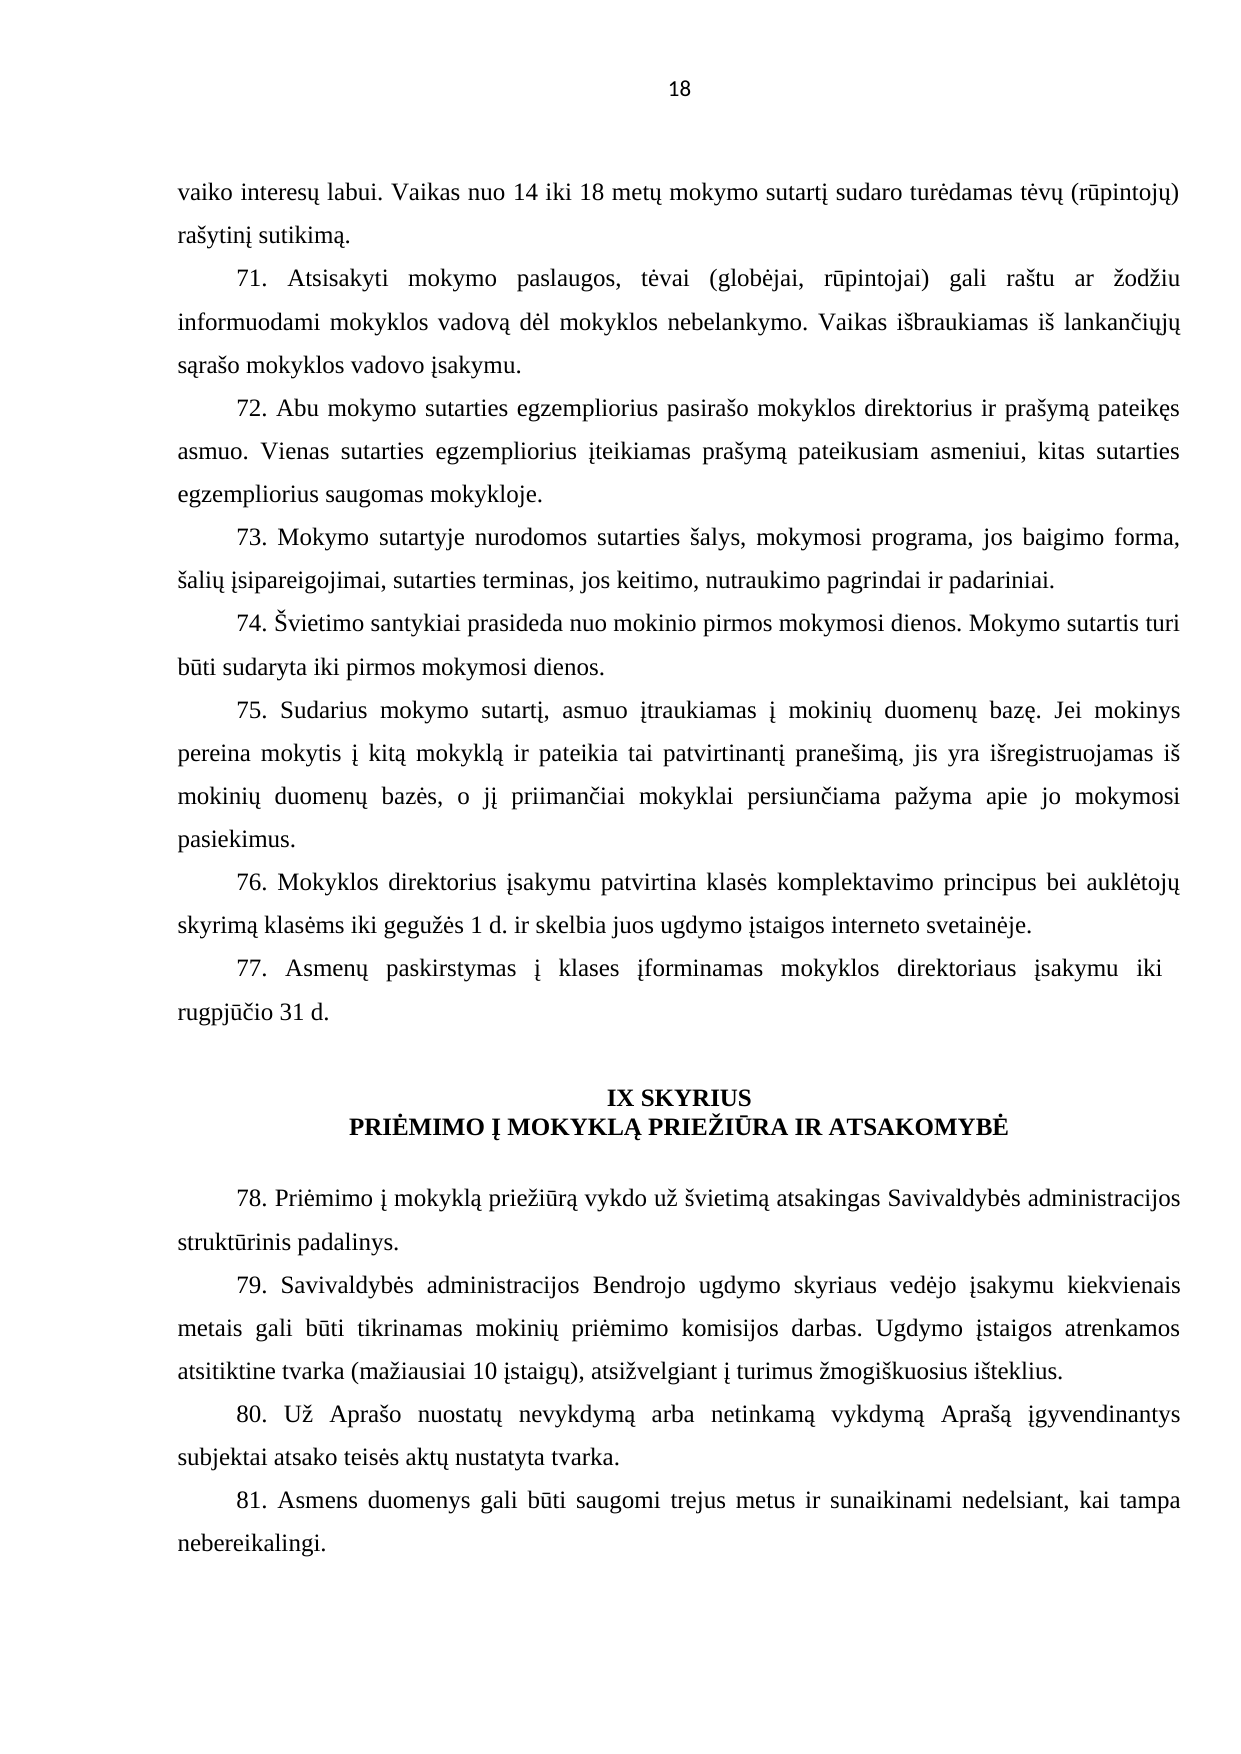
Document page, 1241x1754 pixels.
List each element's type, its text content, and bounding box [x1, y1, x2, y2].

text 71. Atsisakyti mokymo paslaugos, tėvai (globėjai, rūpintojai) gali raštu ar žodžiu informuodami mokyklos vadovą dėl mokyklos nebelankymo. Vaikas išbraukiamas iš lankančiųjų sąrašo mokyklos vadovo įsakymu. [177, 263, 1181, 378]
text 73. Mokymo sutartyje nurodomos sutarties šalys, mokymosi programa, jos baigimo forma, šalių įsipareigojimai, sutarties terminas, jos keitimo, nutraukimo pagrindai ir padariniai. [177, 522, 1181, 594]
text 77. Asmenų paskirstymas į klases įforminamas mokyklos direktoriaus įsakymu iki rugpjūčio 31 d. [177, 953, 1181, 1025]
text 78. Priėmimo į mokyklą priežiūrą vykdo už švietimą atsakingas Savivaldybės administracijos struktūrinis padalinys. [177, 1183, 1181, 1255]
text 80. Už Aprašo nuostatų nevykdymą arba netinkamą vykdymą Aprašą įgyvendinantys subjektai atsako teisės aktų nustatyta tvarka. [177, 1399, 1181, 1471]
text 76. Mokyklos direktorius įsakymu patvirtina klasės komplektavimo principus bei auklėtojų skyrimą klasėms iki gegužės 1 d. ir skelbia juos ugdymo įstaigos interneto svetainėje. [177, 867, 1181, 939]
text 79. Savivaldybės administracijos Bendrojo ugdymo skyriaus vedėjo įsakymu kiekvienais metais gali būti tikrinamas mokinių priėmimo komisijos darbas. Ugdymo įstaigos atrenkamos atsitiktine tvarka (mažiausiai 10 įstaigų), atsižvelgiant į turimus žmogiškuosius išteklius. [177, 1270, 1181, 1385]
text vaiko interesų labui. Vaikas nuo 14 iki 18 metų mokymo sutartį sudaro turėdamas tėvų (rūpintojų) rašytinį sutikimą. [177, 177, 1181, 249]
text 72. Abu mokymo sutarties egzempliorius pasirašo mokyklos direktorius ir prašymą pateikęs asmuo. Vienas sutarties egzempliorius įteikiamas prašymą pateikusiam asmeniui, kitas sutarties egzempliorius saugomas mokykloje. [177, 393, 1181, 508]
text 81. Asmens duomenys gali būti saugomi trejus metus ir sunaikinami nedelsiant, kai tampa nebereikalingi. [177, 1485, 1181, 1557]
text 74. Švietimo santykiai prasideda nuo mokinio pirmos mokymosi dienos. Mokymo sutartis turi būti sudaryta iki pirmos mokymosi dienos. [177, 608, 1181, 680]
text PRIĖMIMO Į MOKYKLĄ PRIEŽIŪRA IR ATSAKOMYBĖ [177, 1112, 1181, 1140]
text IX SKYRIUS [177, 1083, 1181, 1112]
text 75. Sudarius mokymo sutartį, asmuo įtraukiamas į mokinių duomenų bazę. Jei mokinys pereina mokytis į kitą mokyklą ir pateikia tai patvirtinantį pranešimą, jis yra išregistruojamas iš mokinių duomenų bazės, o jį priimančiai mokyklai persiunčiama pažyma apie jo mokymosi pasiekimus. [177, 695, 1181, 853]
